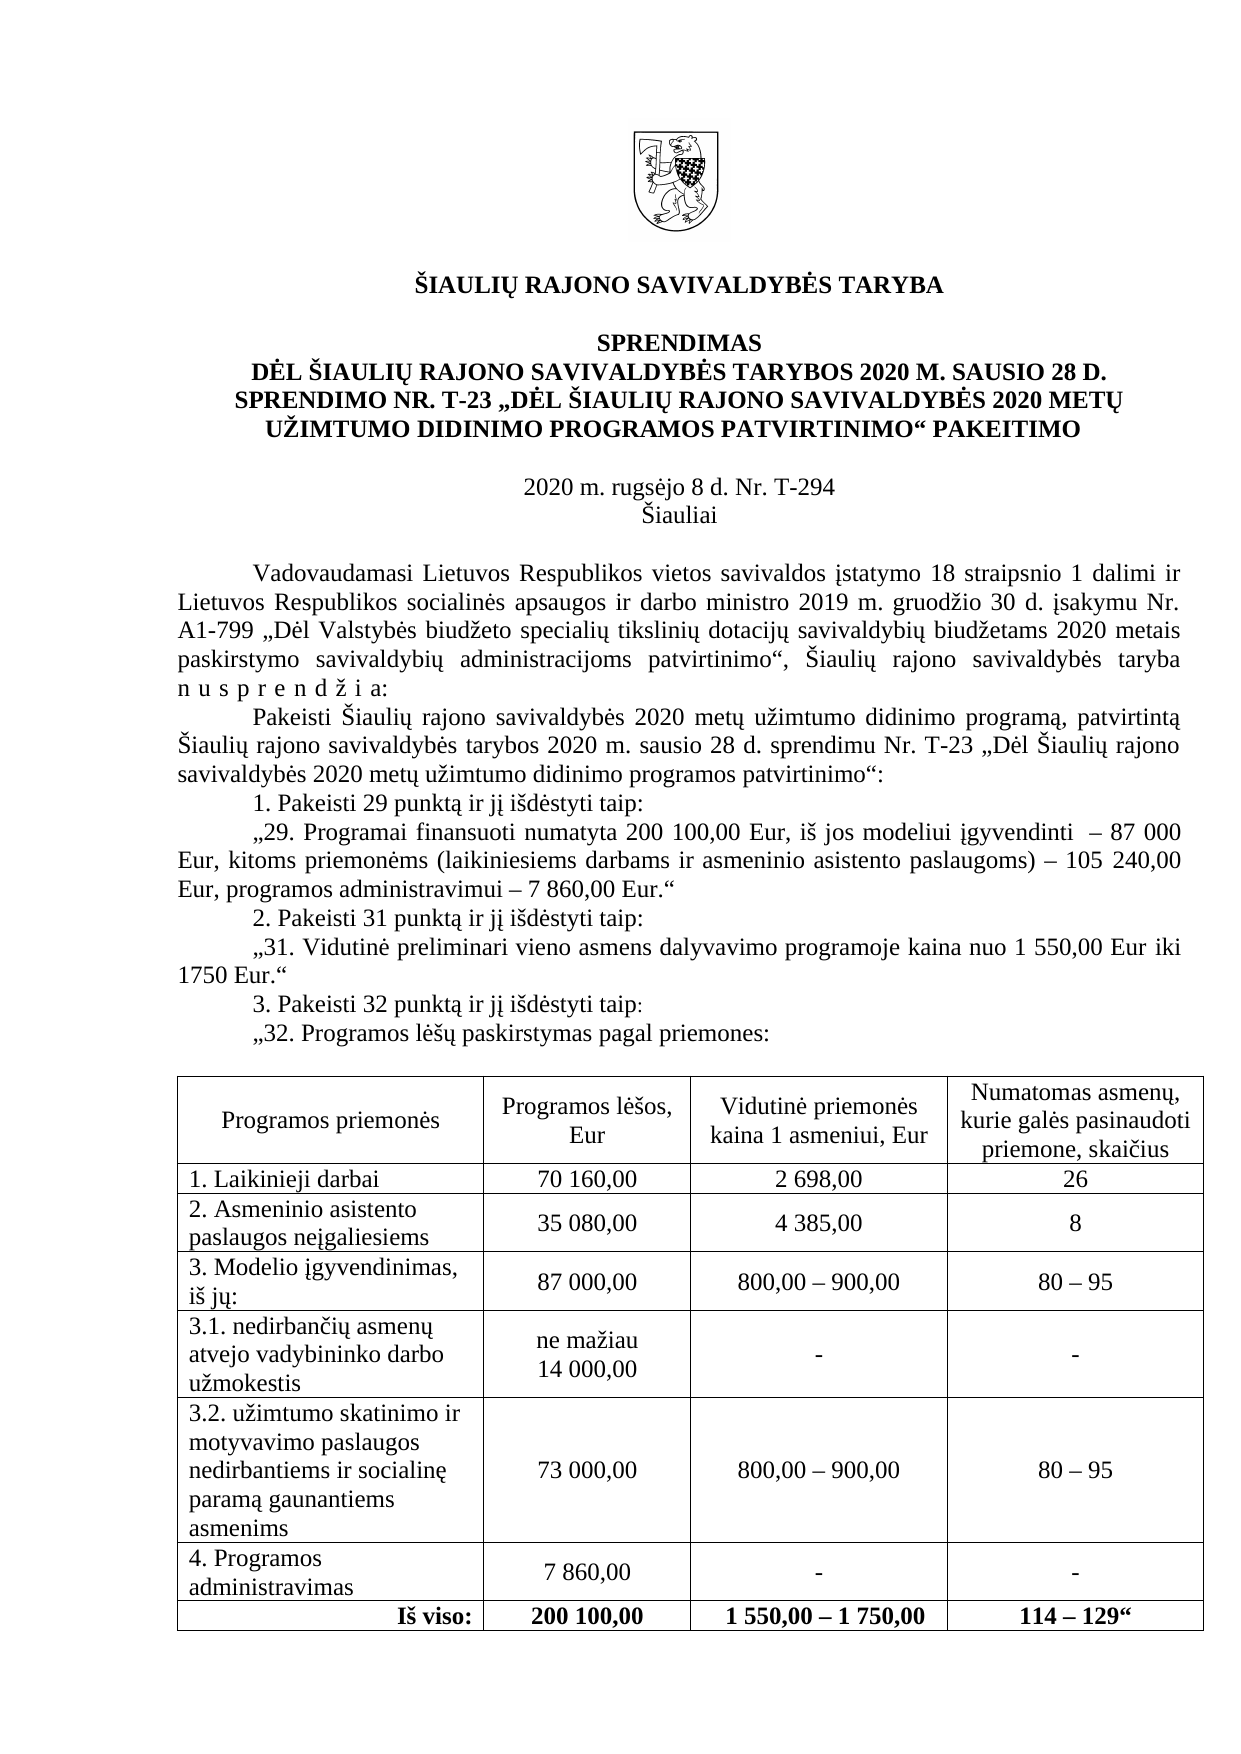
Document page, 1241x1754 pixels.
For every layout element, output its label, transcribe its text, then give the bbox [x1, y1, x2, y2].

text 3. Pakeisti 32 punktą ir jį išdėstyti taip: [177, 989, 1181, 1018]
table_cell 73 000,00 [484, 1398, 690, 1542]
table_cell 7 860,00 [484, 1543, 690, 1600]
text 2020 m. rugsėjo 8 d. Nr. T-294 [177, 472, 1181, 501]
table_cell 114 – 129“ [948, 1601, 1203, 1630]
text ŠIAULIŲ RAJONO SAVIVALDYBĖS TARYBA [177, 271, 1181, 299]
table_cell - [691, 1311, 947, 1397]
table_cell - [948, 1543, 1203, 1600]
table_cell Iš viso: [178, 1601, 483, 1630]
table_cell 4. Programos administravimas [178, 1543, 483, 1600]
table_cell 8 [948, 1194, 1203, 1251]
table_cell 35 080,00 [484, 1194, 690, 1251]
table_header Vidutinė priemonės kaina 1 asmeniui, Eur [691, 1077, 947, 1163]
table_cell 1. Laikinieji darbai [178, 1164, 483, 1193]
table_cell 26 [948, 1164, 1203, 1193]
table_cell 3.1. nedirbančių asmenų atvejo vadybininko darbo užmokestis [178, 1311, 483, 1397]
text „31. Vidutinė preliminari vieno asmens dalyvavimo programoje kaina nuo 1 550,00 Eur iki 1750 Eur.“ [177, 932, 1181, 989]
text „29. Programai finansuoti numatyta 200 100,00 Eur, iš jos modeliui įgyvendinti – 87 000 Eur, kitoms priemonėms (laikiniesiems darbams ir asmeninio asistento paslaugoms) – 105 240,00 Eur, programos administravimui – 7 860,00 Eur.“ [177, 817, 1181, 903]
table_cell 1 550,00 – 1 750,00 [691, 1601, 947, 1630]
table_cell 2. Asmeninio asistento paslaugos neįgaliesiems [178, 1194, 483, 1251]
table_cell 3.2. užimtumo skatinimo ir motyvavimo paslaugos nedirbantiems ir socialinę paramą gaunantiems asmenims [178, 1398, 483, 1542]
table_cell 70 160,00 [484, 1164, 690, 1193]
table_cell 87 000,00 [484, 1252, 690, 1310]
table_cell 80 – 95 [948, 1398, 1203, 1542]
table_cell ne mažiau 14 000,00 [484, 1311, 690, 1397]
text Šiauliai [177, 501, 1181, 529]
table_cell 200 100,00 [484, 1601, 690, 1630]
text Vadovaudamasi Lietuvos Respublikos vietos savivaldos įstatymo 18 straipsnio 1 dalimi ir Lietuvos Respublikos socialinės apsaugos ir darbo ministro 2019 m. gruodžio 30 d. įsakymu Nr. A1-799 „Dėl Valstybės biudžeto specialių tikslinių dotacijų savivaldybių biudžetams 2020 metais paskirstymo savivaldybių administracijoms patvirtinimo“, Šiaulių rajono savivaldybės taryba nusprendžia: [177, 558, 1181, 702]
table_cell 80 – 95 [948, 1252, 1203, 1310]
text 2. Pakeisti 31 punktą ir jį išdėstyti taip: [177, 903, 1181, 932]
table_cell 2 698,00 [691, 1164, 947, 1193]
text Pakeisti Šiaulių rajono savivaldybės 2020 metų užimtumo didinimo programą, patvirtintą Šiaulių rajono savivaldybės tarybos 2020 m. sausio 28 d. sprendimu Nr. T-23 „Dėl Šiaulių rajono savivaldybės 2020 metų užimtumo didinimo programos patvirtinimo“: [177, 702, 1181, 788]
text SPRENDIMAS [177, 328, 1181, 357]
table_cell 800,00 – 900,00 [691, 1252, 947, 1310]
text „32. Programos lėšų paskirstymas pagal priemones: [177, 1018, 1181, 1047]
text 1. Pakeisti 29 punktą ir jį išdėstyti taip: [177, 788, 1181, 817]
table_header Programos priemonės [178, 1077, 483, 1163]
table_cell 4 385,00 [691, 1194, 947, 1251]
table_cell 3. Modelio įgyvendinimas, iš jų: [178, 1252, 483, 1310]
table_cell - [948, 1311, 1203, 1397]
table_header Numatomas asmenų, kurie galės pasinaudoti priemone, skaičius [948, 1077, 1203, 1163]
table_cell 800,00 – 900,00 [691, 1398, 947, 1542]
text DĖL ŠIAULIŲ RAJONO SAVIVALDYBĖS TARYBOS 2020 M. SAUSIO 28 D. SPRENDIMO NR. T-23 „DĖL ŠIAULIŲ RAJONO SAVIVALDYBĖS 2020 METŲ UŽIMTUMO DIDINIMO PROGRAMOS PATVIRTINIMO“ PAKEITIMO [177, 357, 1181, 443]
table_header Programos lėšos, Eur [484, 1077, 690, 1163]
table_cell - [691, 1543, 947, 1600]
